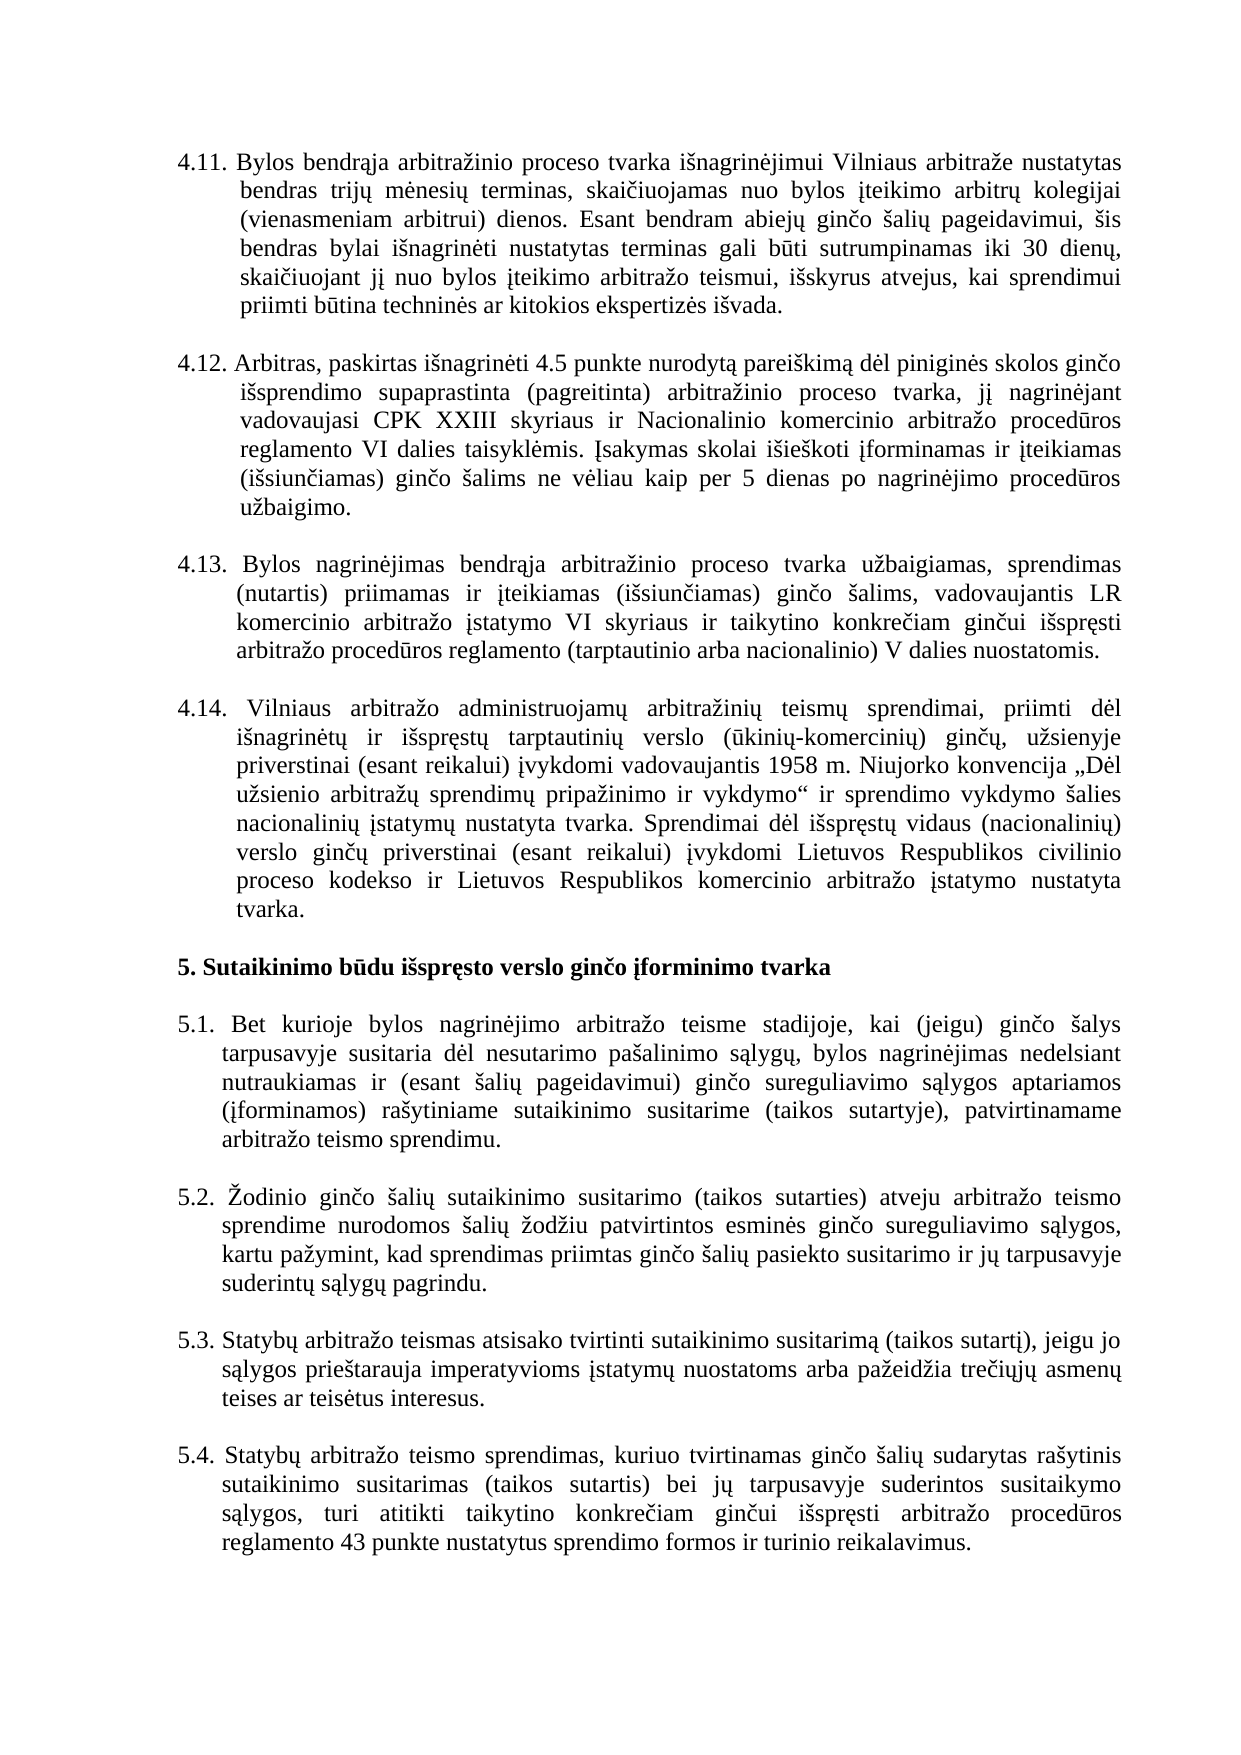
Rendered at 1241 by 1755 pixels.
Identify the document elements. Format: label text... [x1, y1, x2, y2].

text 4.13. Bylos nagrinėjimas bendrąja arbitražinio proceso tvarka užbaigiamas, sprendimas (nutartis) priimamas ir įteikiamas (išsiunčiamas) ginčo šalims, vadovaujantis LR komercinio arbitražo įstatymo VI skyriaus ir taikytino konkrečiam ginčui išspręsti arbitražo procedūros reglamento (tarptautinio arba nacionalinio) V dalies nuostatomis. [177, 549, 1122, 664]
text 5.4. Statybų arbitražo teismo sprendimas, kuriuo tvirtinamas ginčo šalių sudarytas rašytinis sutaikinimo susitarimas (taikos sutartis) bei jų tarpusavyje suderintos susitaikymo sąlygos, turi atitikti taikytino konkrečiam ginčui išspręsti arbitražo procedūros reglamento 43 punkte nustatytus sprendimo formos ir turinio reikalavimus. [177, 1441, 1122, 1556]
text 5.3. Statybų arbitražo teismas atsisako tvirtinti sutaikinimo susitarimą (taikos sutartį), jeigu jo sąlygos prieštarauja imperatyvioms įstatymų nuostatoms arba pažeidžia trečiųjų asmenų teises ar teisėtus interesus. [177, 1326, 1122, 1412]
text 5.1. Bet kurioje bylos nagrinėjimo arbitražo teisme stadijoje, kai (jeigu) ginčo šalys tarpusavyje susitaria dėl nesutarimo pašalinimo sąlygų, bylos nagrinėjimas nedelsiant nutraukiamas ir (esant šalių pageidavimui) ginčo sureguliavimo sąlygos aptariamos (įforminamos) rašytiniame sutaikinimo susitarime (taikos sutartyje), patvirtinamame arbitražo teismo sprendimu. [177, 1009, 1122, 1153]
text 5.2. Žodinio ginčo šalių sutaikinimo susitarimo (taikos sutarties) atveju arbitražo teismo sprendime nurodomos šalių žodžiu patvirtintos esminės ginčo sureguliavimo sąlygos, kartu pažymint, kad sprendimas priimtas ginčo šalių pasiekto susitarimo ir jų tarpusavyje suderintų sąlygų pagrindu. [177, 1182, 1122, 1297]
text 4.12. Arbitras, paskirtas išnagrinėti 4.5 punkte nurodytą pareiškimą dėl piniginės skolos ginčo išsprendimo supaprastinta (pagreitinta) arbitražinio proceso tvarka, jį nagrinėjant vadovaujasi CPK XXIII skyriaus ir Nacionalinio komercinio arbitražo procedūros reglamento VI dalies taisyklėmis. Įsakymas skolai išieškoti įforminamas ir įteikiamas (išsiunčiamas) ginčo šalims ne vėliau kaip per 5 dienas po nagrinėjimo procedūros užbaigimo. [177, 348, 1122, 521]
text 5. Sutaikinimo būdu išspręsto verslo ginčo įforminimo tvarka [177, 952, 1122, 981]
text 4.14. Vilniaus arbitražo administruojamų arbitražinių teismų sprendimai, priimti dėl išnagrinėtų ir išspręstų tarptautinių verslo (ūkinių-komercinių) ginčų, užsienyje priverstinai (esant reikalui) įvykdomi vadovaujantis 1958 m. Niujorko konvencija „Dėl užsienio arbitražų sprendimų pripažinimo ir vykdymo“ ir sprendimo vykdymo šalies nacionalinių įstatymų nustatyta tvarka. Sprendimai dėl išspręstų vidaus (nacionalinių) verslo ginčų priverstinai (esant reikalui) įvykdomi Lietuvos Respublikos civilinio proceso kodekso ir Lietuvos Respublikos komercinio arbitražo įstatymo nustatyta tvarka. [177, 693, 1122, 923]
text 4.11. Bylos bendrąja arbitražinio proceso tvarka išnagrinėjimui Vilniaus arbitraže nustatytas bendras trijų mėnesių terminas, skaičiuojamas nuo bylos įteikimo arbitrų kolegijai (vienasmeniam arbitrui) dienos. Esant bendram abiejų ginčo šalių pageidavimui, šis bendras bylai išnagrinėti nustatytas terminas gali būti sutrumpinamas iki 30 dienų, skaičiuojant jį nuo bylos įteikimo arbitražo teismui, išskyrus atvejus, kai sprendimui priimti būtina techninės ar kitokios ekspertizės išvada. [177, 147, 1122, 319]
